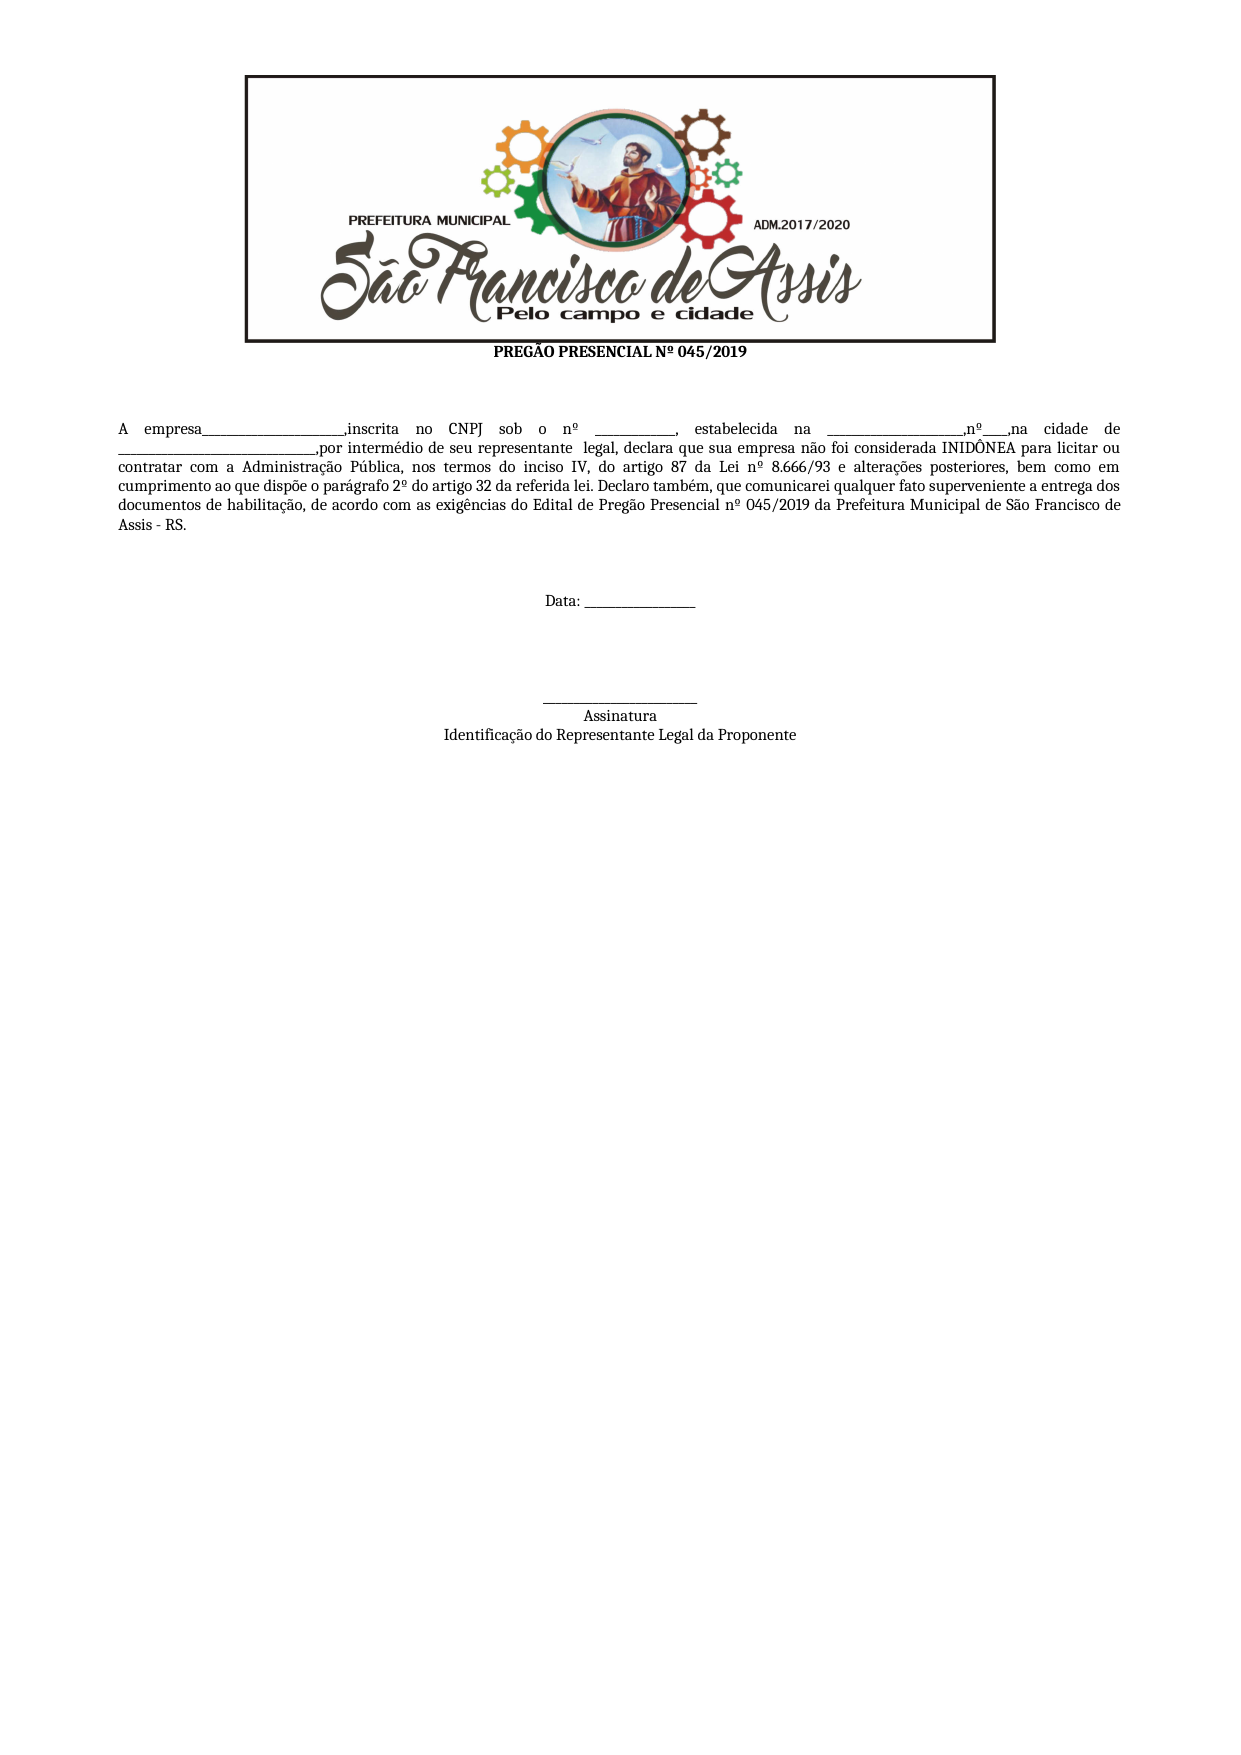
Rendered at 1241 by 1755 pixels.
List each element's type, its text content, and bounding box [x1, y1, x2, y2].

text PREGÃO PRESENCIAL Nº 045/2019 [118, 342, 1122, 362]
text _________________________ [118, 687, 1122, 707]
text Identificação do Representante Legal da Proponente [118, 726, 1122, 745]
text A empresa_______________________,inscrita no CNPJ sob o nº _____________, estabelecida na ______________________,nº____,na cidade de ________________________________,por intermédio de seu representante legal, declara que sua empresa não foi considerada INIDÔNEA para licitar ou contratar com a Administração Pública, nos termos do inciso IV, do artigo 87 da Lei nº 8.666/93 e alterações posteriores, bem como em cumprimento ao que dispõe o parágrafo 2º do artigo 32 da referida lei. Declaro também, que comunicarei qualquer fato superveniente a entrega dos documentos de habilitação, de acordo com as exigências do Edital de Pregão Presencial nº 045/2019 da Prefeitura Municipal de São Francisco de Assis - RS. [118, 419, 1122, 534]
text Assinatura [118, 707, 1122, 726]
text Data: __________________ [118, 592, 1122, 611]
